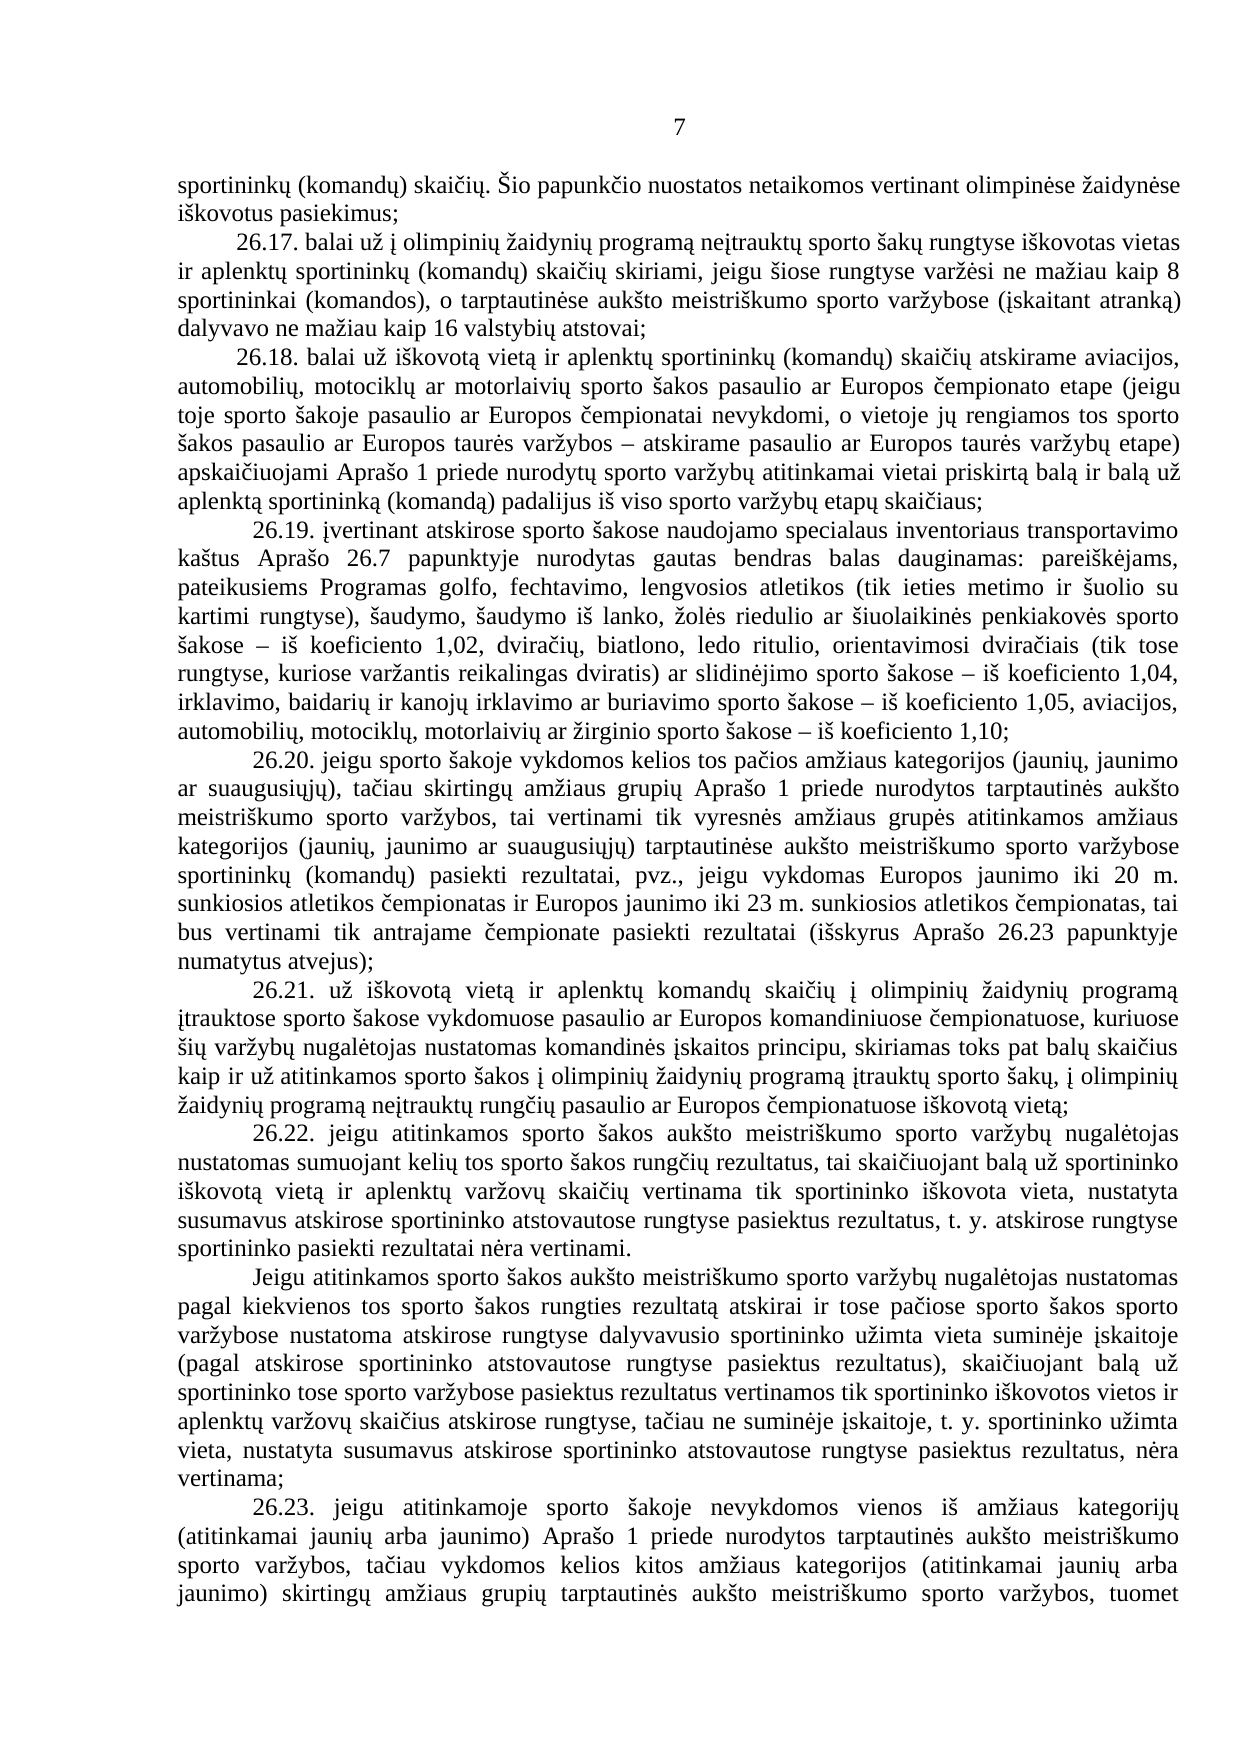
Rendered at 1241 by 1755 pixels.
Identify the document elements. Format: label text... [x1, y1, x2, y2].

text 26.20. jeigu sporto šakoje vykdomos kelios tos pačios amžiaus kategorijos (jaunių, jaunimo ar suaugusiųjų), tačiau skirtingų amžiaus grupių Aprašo 1 priede nurodytos tarptautinės aukšto meistriškumo sporto varžybos, tai vertinami tik vyresnės amžiaus grupės atitinkamos amžiaus kategorijos (jaunių, jaunimo ar suaugusiųjų) tarptautinėse aukšto meistriškumo sporto varžybose sportininkų (komandų) pasiekti rezultatai, pvz., jeigu vykdomas Europos jaunimo iki 20 m. sunkiosios atletikos čempionatas ir Europos jaunimo iki 23 m. sunkiosios atletikos čempionatas, tai bus vertinami tik antrajame čempionate pasiekti rezultatai (išskyrus Aprašo 26.23 papunktyje numatytus atvejus); [177, 745, 1179, 975]
text 26.18. balai už iškovotą vietą ir aplenktų sportininkų (komandų) skaičių atskirame aviacijos, automobilių, motociklų ar motorlaivių sporto šakos pasaulio ar Europos čempionato etape (jeigu toje sporto šakoje pasaulio ar Europos čempionatai nevykdomi, o vietoje jų rengiamos tos sporto šakos pasaulio ar Europos taurės varžybos – atskirame pasaulio ar Europos taurės varžybų etape) apskaičiuojami Aprašo 1 priede nurodytų sporto varžybų atitinkamai vietai priskirtą balą ir balą už aplenktą sportininką (komandą) padalijus iš viso sporto varžybų etapų skaičiaus; [177, 342, 1181, 515]
text 26.19. įvertinant atskirose sporto šakose naudojamo specialaus inventoriaus transportavimo kaštus Aprašo 26.7 papunktyje nurodytas gautas bendras balas dauginamas: pareiškėjams, pateikusiems Programas golfo, fechtavimo, lengvosios atletikos (tik ieties metimo ir šuolio su kartimi rungtyse), šaudymo, šaudymo iš lanko, žolės riedulio ar šiuolaikinės penkiakovės sporto šakose – iš koeficiento 1,02, dviračių, biatlono, ledo ritulio, orientavimosi dviračiais (tik tose rungtyse, kuriose varžantis reikalingas dviratis) ar slidinėjimo sporto šakose – iš koeficiento 1,04, irklavimo, baidarių ir kanojų irklavimo ar buriavimo sporto šakose – iš koeficiento 1,05, aviacijos, automobilių, motociklų, motorlaivių ar žirginio sporto šakose – iš koeficiento 1,10; [177, 515, 1179, 745]
text sportininkų (komandų) skaičių. Šio papunkčio nuostatos netaikomos vertinant olimpinėse žaidynėse iškovotus pasiekimus; [177, 170, 1181, 227]
text Jeigu atitinkamos sporto šakos aukšto meistriškumo sporto varžybų nugalėtojas nustatomas pagal kiekvienos tos sporto šakos rungties rezultatą atskirai ir tose pačiose sporto šakos sporto varžybose nustatoma atskirose rungtyse dalyvavusio sportininko užimta vieta suminėje įskaitoje (pagal atskirose sportininko atstovautose rungtyse pasiektus rezultatus), skaičiuojant balą už sportininko tose sporto varžybose pasiektus rezultatus vertinamos tik sportininko iškovotos vietos ir aplenktų varžovų skaičius atskirose rungtyse, tačiau ne suminėje įskaitoje, t. y. sportininko užimta vieta, nustatyta susumavus atskirose sportininko atstovautose rungtyse pasiektus rezultatus, nėra vertinama; [177, 1262, 1179, 1492]
text 26.22. jeigu atitinkamos sporto šakos aukšto meistriškumo sporto varžybų nugalėtojas nustatomas sumuojant kelių tos sporto šakos rungčių rezultatus, tai skaičiuojant balą už sportininko iškovotą vietą ir aplenktų varžovų skaičių vertinama tik sportininko iškovota vieta, nustatyta susumavus atskirose sportininko atstovautose rungtyse pasiektus rezultatus, t. y. atskirose rungtyse sportininko pasiekti rezultatai nėra vertinami. [177, 1118, 1179, 1262]
text 26.17. balai už į olimpinių žaidynių programą neįtrauktų sporto šakų rungtyse iškovotas vietas ir aplenktų sportininkų (komandų) skaičių skiriami, jeigu šiose rungtyse varžėsi ne mažiau kaip 8 sportininkai (komandos), o tarptautinėse aukšto meistriškumo sporto varžybose (įskaitant atranką) dalyvavo ne mažiau kaip 16 valstybių atstovai; [177, 227, 1181, 342]
text 26.23. jeigu atitinkamoje sporto šakoje nevykdomos vienos iš amžiaus kategorijų (atitinkamai jaunių arba jaunimo) Aprašo 1 priede nurodytos tarptautinės aukšto meistriškumo sporto varžybos, tačiau vykdomos kelios kitos amžiaus kategorijos (atitinkamai jaunių arba jaunimo) skirtingų amžiaus grupių tarptautinės aukšto meistriškumo sporto varžybos, tuomet [177, 1492, 1179, 1607]
text 26.21. už iškovotą vietą ir aplenktų komandų skaičių į olimpinių žaidynių programą įtrauktose sporto šakose vykdomuose pasaulio ar Europos komandiniuose čempionatuose, kuriuose šių varžybų nugalėtojas nustatomas komandinės įskaitos principu, skiriamas toks pat balų skaičius kaip ir už atitinkamos sporto šakos į olimpinių žaidynių programą įtrauktų sporto šakų, į olimpinių žaidynių programą neįtrauktų rungčių pasaulio ar Europos čempionatuose iškovotą vietą; [177, 975, 1179, 1118]
